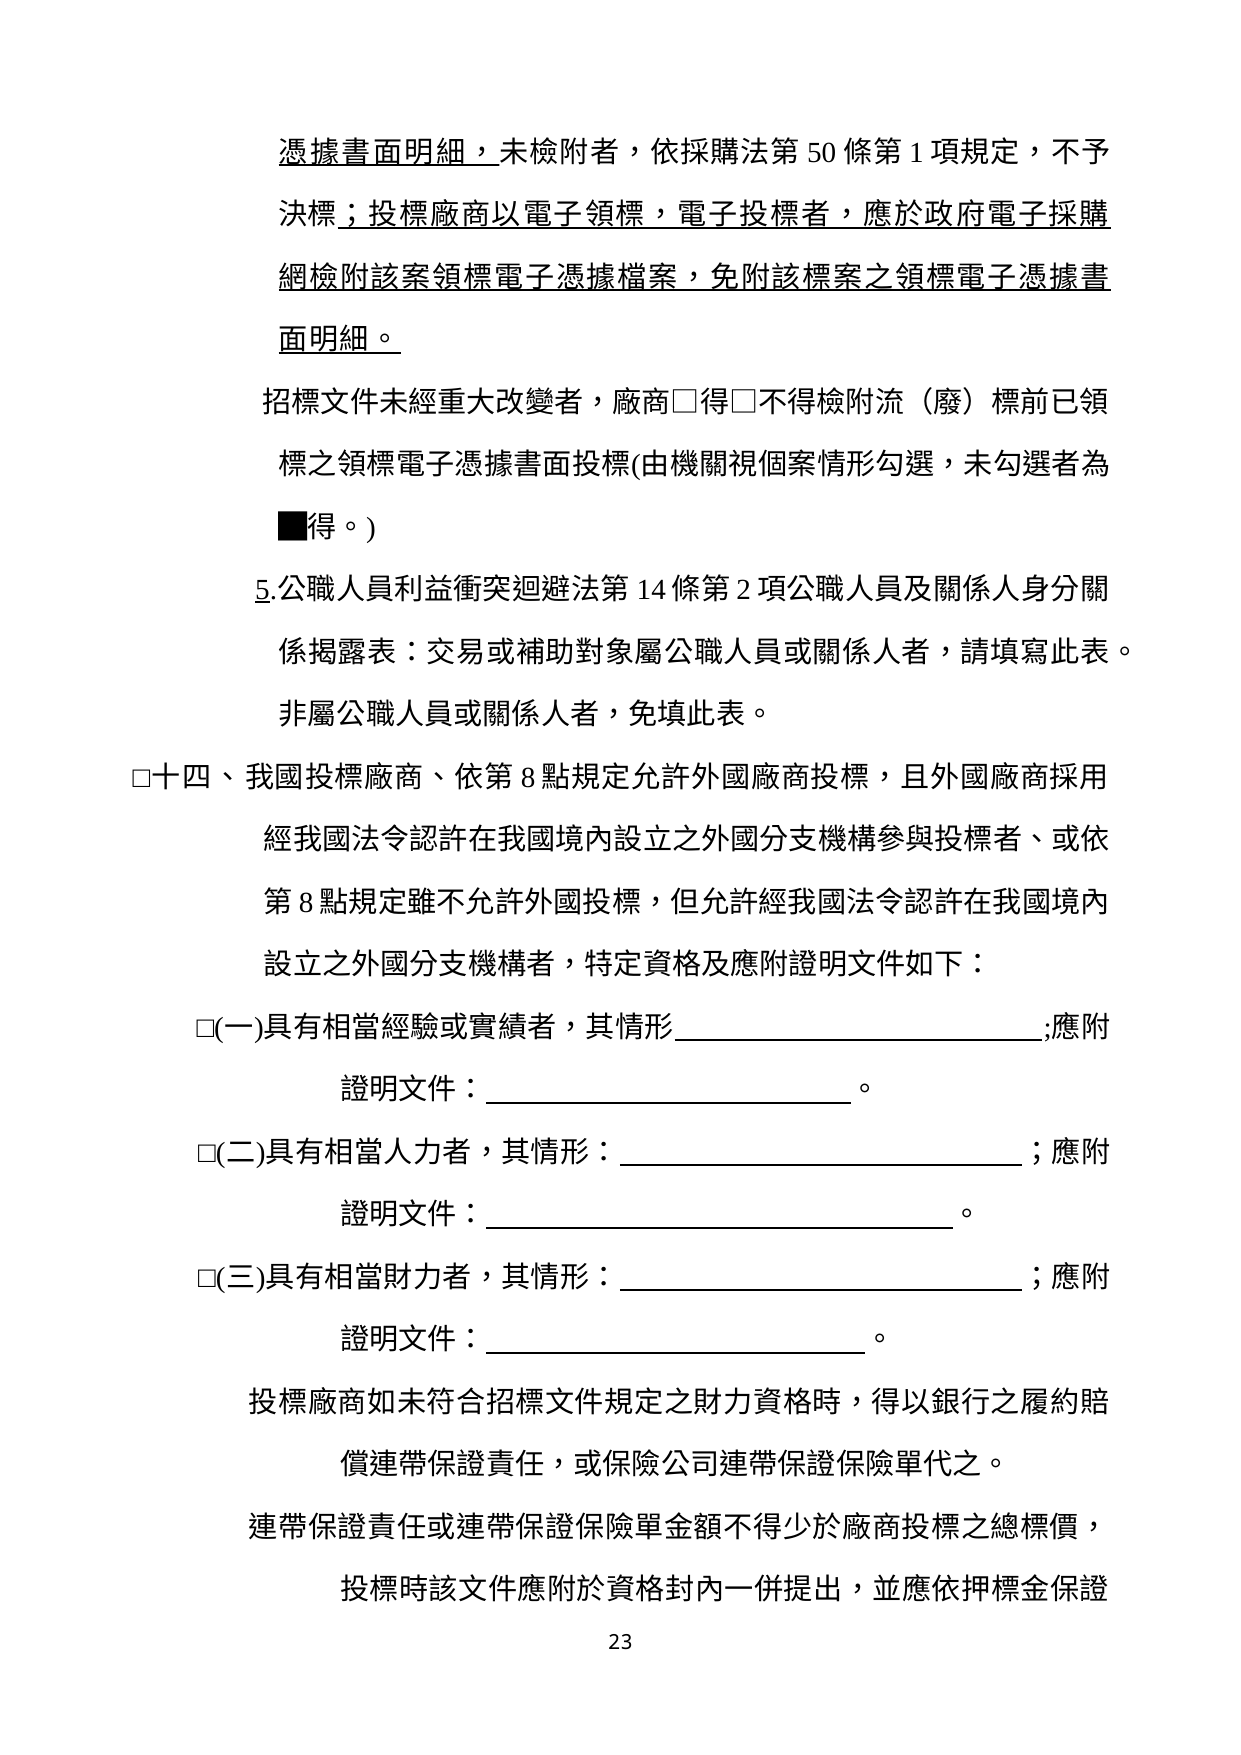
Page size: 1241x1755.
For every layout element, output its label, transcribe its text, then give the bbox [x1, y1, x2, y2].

text □十四、我國投標廠商、依第8點規定允許外國廠商投標，且外國廠商採用經我國法令認許在我國境內設立之外國分支機構參與投標者、或依第8點規定雖不允許外國投標，但允許經我國法令認許在我國境內設立之外國分支機構者，特定資格及應附證明文件如下： [132, 733, 1110, 983]
text 招標文件未經重大改變者，廠商□得□不得檢附流（廢）標前已領標之領標電子憑據書面投標(由機關視個案情形勾選，未勾選者為█得。) [255, 358, 1110, 545]
text 5.公職人員利益衝突迴避法第14條第2項公職人員及關係人身分關係揭露表：交易或補助對象屬公職人員或關係人者，請填寫此表。非屬公職人員或關係人者，免填此表。 [255, 545, 1110, 733]
text □(三)具有相當財力者，其情形： ；應附證明文件： 。 [130, 1233, 1110, 1358]
text 憑據書面明細，未檢附者，依採購法第50條第1項規定，不予決標；投標廠商以電子領標，電子投標者，應於政府電子採購網檢附該案領標電子憑據檔案，免附該標案之領標電子憑據書面明細。 [255, 108, 1110, 358]
text 投標廠商如未符合招標文件規定之財力資格時，得以銀行之履約賠償連帶保證責任，或保險公司連帶保證保險單代之。 [130, 1358, 1110, 1483]
text 連帶保證責任或連帶保證保險單金額不得少於廠商投標之總標價，投標時該文件應附於資格封內一併提出，並應依押標金保證 [130, 1483, 1110, 1608]
text □(一)具有相當經驗或實績者，其情形 ;應附證明文件： 。 [130, 983, 1110, 1108]
text □(二)具有相當人力者，其情形： ；應附證明文件： 。 [130, 1108, 1110, 1233]
